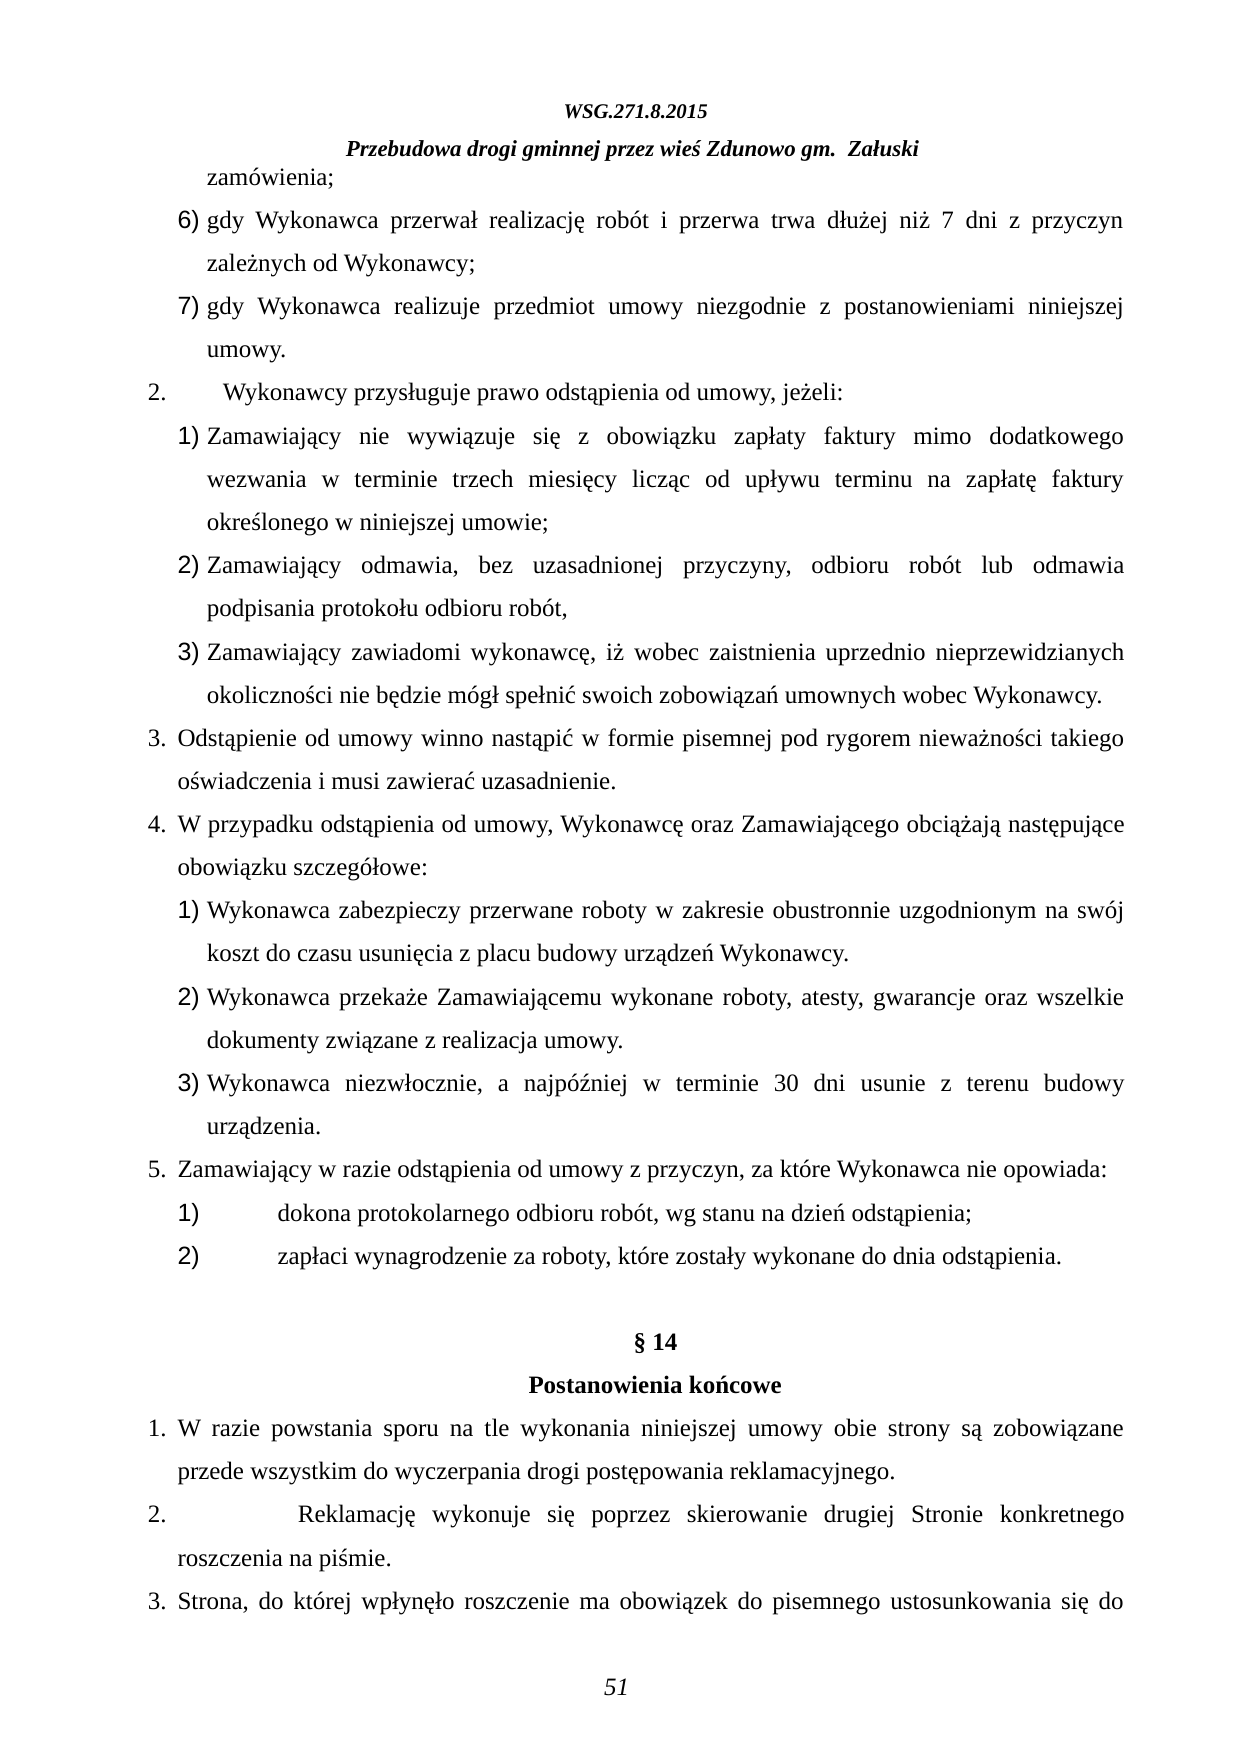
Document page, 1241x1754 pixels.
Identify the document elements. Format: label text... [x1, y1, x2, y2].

list gdy Wykonawca realizuje przedmiot umowy niezgodnie z postanowieniami niniejszej umowy. [177, 291, 1125, 363]
list gdy Wykonawca przerwał realizację robót i przerwa trwa dłużej niż 7 dni z przyczyn zależnych od Wykonawcy; [177, 205, 1125, 277]
list zapłaci wynagrodzenie za roboty, które zostały wykonane do dnia odstąpienia. [177, 1241, 1125, 1269]
text Postanowienia końcowe [185, 1370, 1125, 1399]
list Zamawiający zawiadomi wykonawcę, iż wobec zaistnienia uprzednio nieprzewidzianych okoliczności nie będzie mógł spełnić swoich zobowiązań umownych wobec Wykonawcy. [177, 636, 1125, 708]
list dokona protokolarnego odbioru robót, wg stanu na dzień odstąpienia; [177, 1197, 1125, 1226]
list Reklamację wykonuje się poprzez skierowanie drugiej Stronie konkretnego roszczenia na piśmie. [148, 1499, 1125, 1571]
list Wykonawca przekaże Zamawiającemu wykonane roboty, atesty, gwarancje oraz wszelkie dokumenty związane z realizacja umowy. [177, 982, 1125, 1054]
list W razie powstania sporu na tle wykonania niniejszej umowy obie strony są zobowiązane przede wszystkim do wyczerpania drogi postępowania reklamacyjnego. [148, 1413, 1125, 1485]
text § 14 [185, 1327, 1125, 1356]
list Wykonawca niezwłocznie, a najpóźniej w terminie 30 dni usunie z terenu budowy urządzenia. [177, 1068, 1125, 1140]
list Zamawiający w razie odstąpienia od umowy z przyczyn, za które Wykonawca nie opowiada: [148, 1154, 1125, 1183]
list zamówienia; [177, 162, 1125, 190]
list Zamawiający nie wywiązuje się z obowiązku zapłaty faktury mimo dodatkowego wezwania w terminie trzech miesięcy licząc od upływu terminu na zapłatę faktury określonego w niniejszej umowie; [177, 421, 1125, 536]
list Zamawiający odmawia, bez uzasadnionej przyczyny, odbioru robót lub odmawia podpisania protokołu odbioru robót, [177, 550, 1125, 622]
list Odstąpienie od umowy winno nastąpić w formie pisemnej pod rygorem nieważności takiego oświadczenia i musi zawierać uzasadnienie. [148, 723, 1125, 795]
list Strona, do której wpłynęło roszczenie ma obowiązek do pisemnego ustosunkowania się do [148, 1586, 1125, 1614]
list Wykonawcy przysługuje prawo odstąpienia od umowy, jeżeli: [148, 377, 1125, 406]
list W przypadku odstąpienia od umowy, Wykonawcę oraz Zamawiającego obciążają następujące obowiązku szczegółowe: [148, 809, 1125, 881]
list Wykonawca zabezpieczy przerwane roboty w zakresie obustronnie uzgodnionym na swój koszt do czasu usunięcia z placu budowy urządzeń Wykonawcy. [177, 895, 1125, 967]
